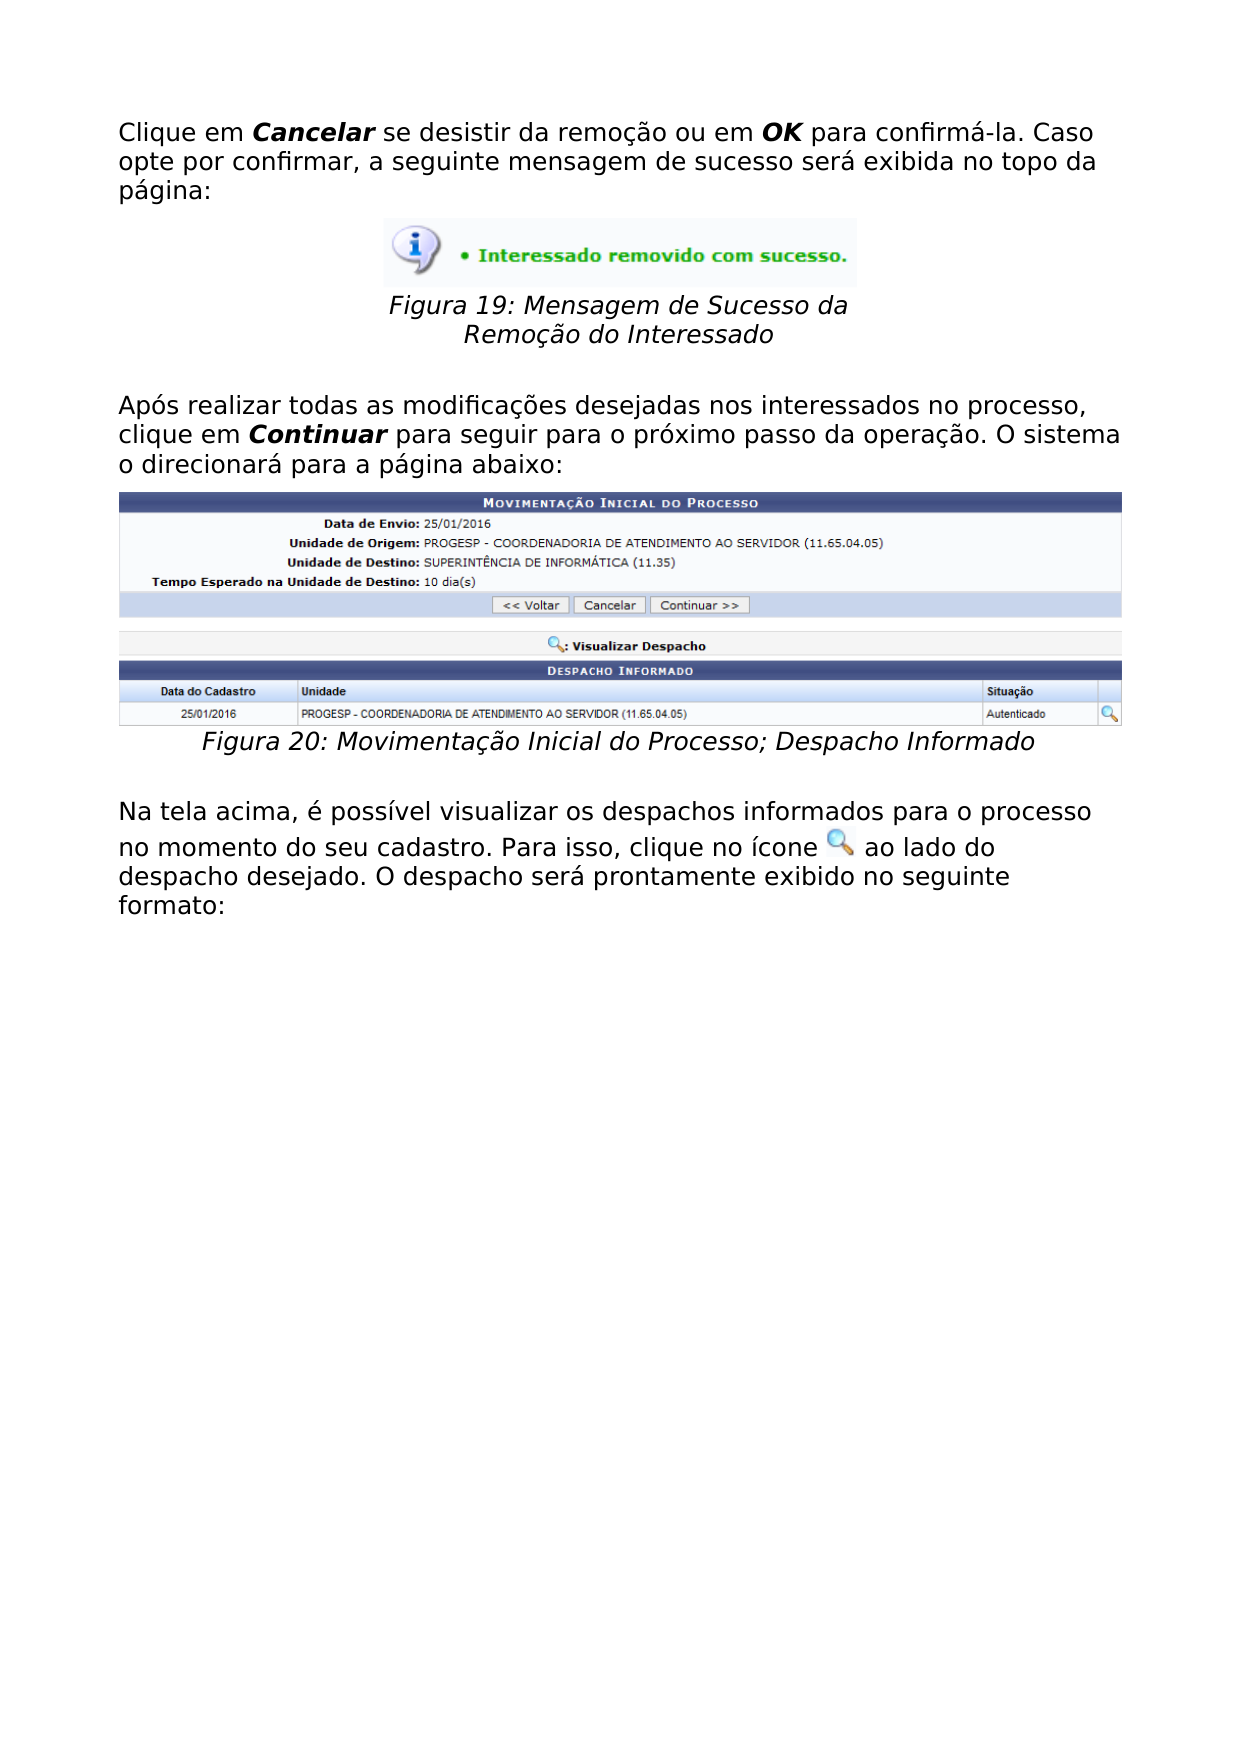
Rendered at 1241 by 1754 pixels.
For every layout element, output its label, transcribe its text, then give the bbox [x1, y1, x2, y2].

text Figura 19: Mensagem de Sucesso da Remoção do Interessado [383, 292, 857, 350]
text Na tela acima, é possível visualizar os despachos informados para o processo no momento do seu cadastro. Para isso, clique no ícone ao lado do despacho desejado. O despacho será prontamente exibido no seguinte formato: [118, 797, 1122, 921]
picture [118, 491, 1123, 727]
picture [383, 218, 857, 292]
text Clique em Cancelar se desistir da remoção ou em OK para confirmá-la. Caso opte por confirmar, a seguinte mensagem de sucesso será exibida no topo da página: [118, 118, 1122, 206]
text Figura 20: Movimentação Inicial do Processo; Despacho Informado [118, 727, 1122, 756]
picture [826, 826, 857, 857]
text Após realizar todas as modificações desejadas nos interessados no processo, clique em Continuar para seguir para o próximo passo da operação. O sistema o direcionará para a página abaixo: [118, 392, 1122, 479]
